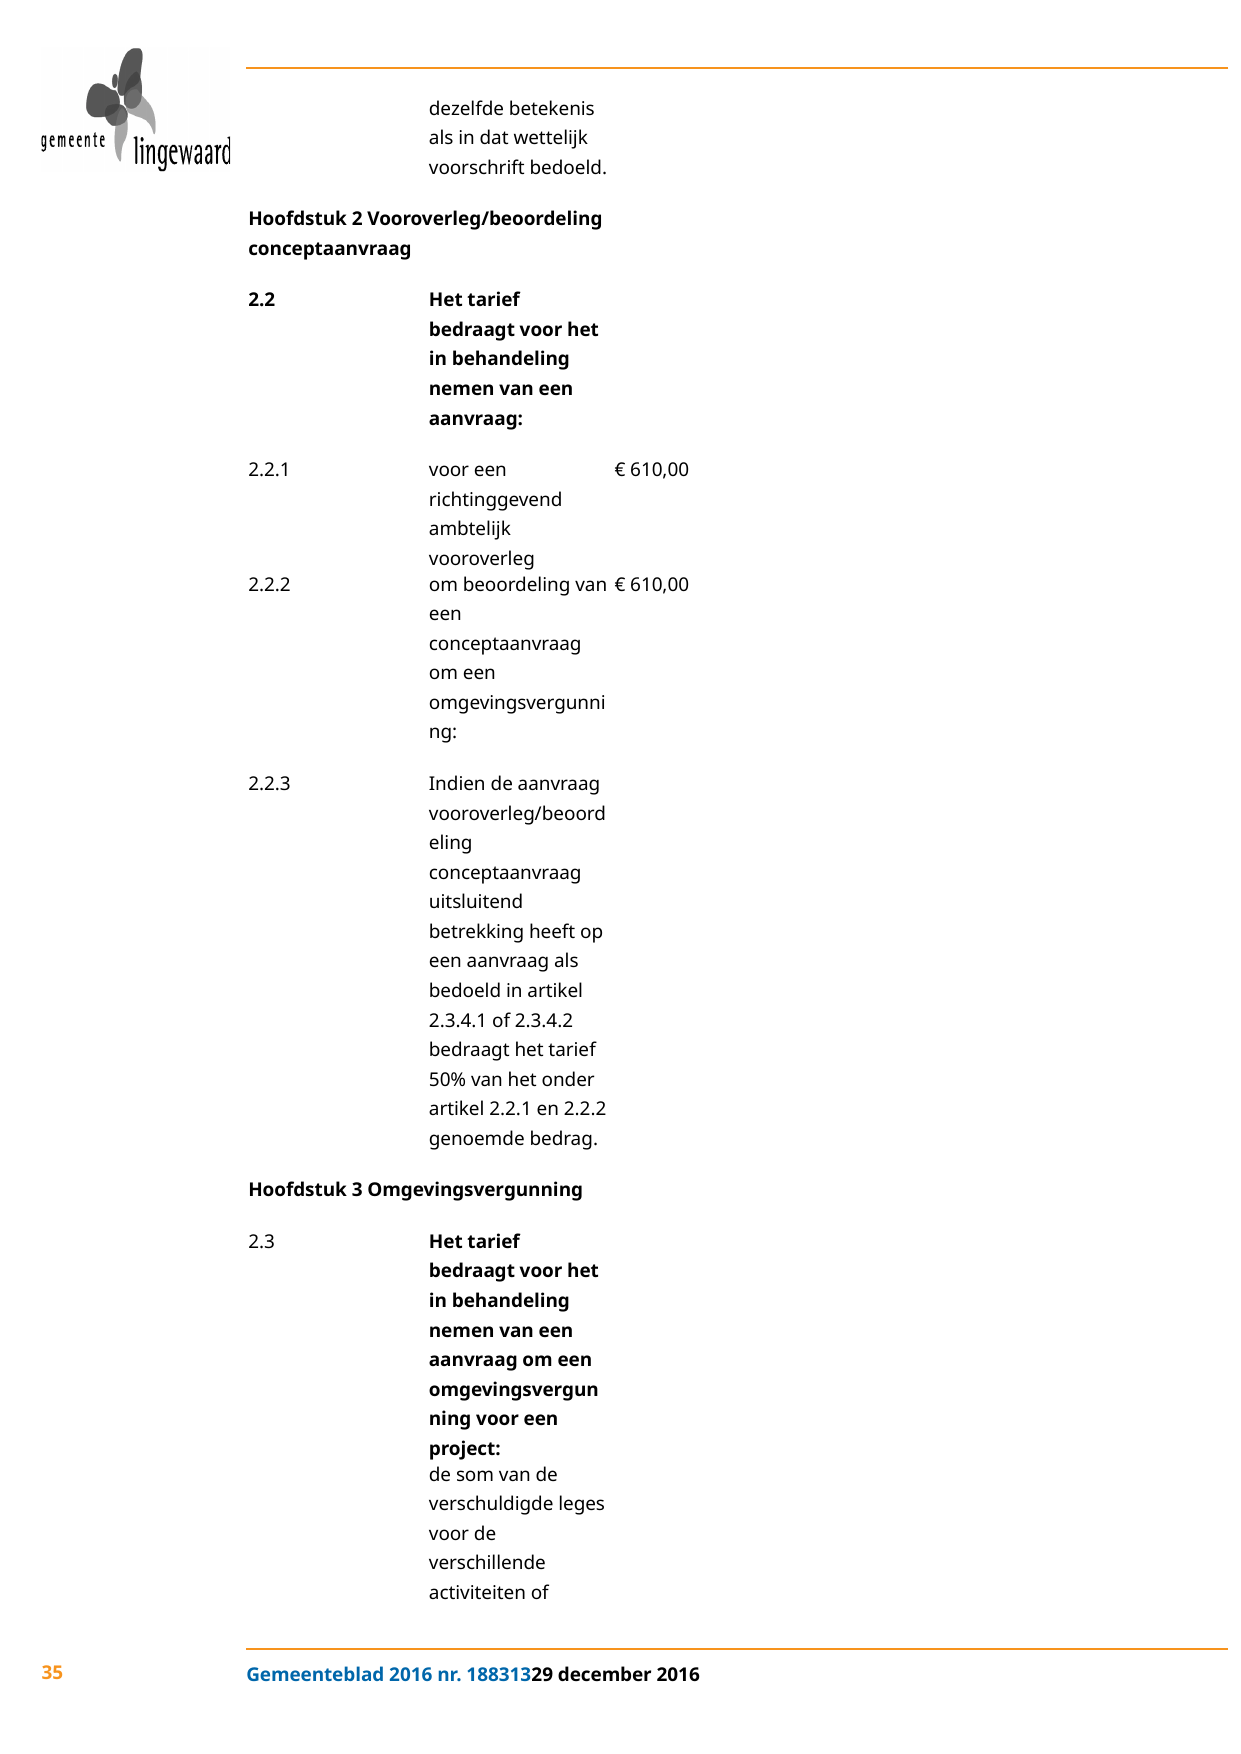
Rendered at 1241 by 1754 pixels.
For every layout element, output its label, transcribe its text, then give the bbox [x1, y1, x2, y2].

table_cell 2.2 [248, 286, 429, 431]
table_cell [790, 1228, 971, 1461]
table_cell [609, 261, 790, 286]
table_cell [609, 1151, 790, 1177]
table_cell [248, 431, 429, 456]
table_cell [609, 744, 790, 770]
table_cell om beoordeling van een conceptaanvraag om een omgevingsvergunning: [429, 571, 609, 744]
table_cell de som van de verschuldigde leges voor de verschillende activiteiten of [429, 1461, 609, 1605]
table_cell [429, 431, 609, 456]
table_cell [790, 770, 971, 1151]
table_cell [609, 1177, 790, 1202]
table_cell [609, 1202, 790, 1228]
table_cell dezelfde betekenis als in dat wettelijk voorschrift bedoeld. [429, 95, 609, 180]
table_cell [609, 95, 790, 180]
table_cell [790, 261, 971, 286]
table_cell [248, 1202, 429, 1228]
table_cell voor een richtinggevend ambtelijk vooroverleg [429, 456, 609, 571]
table_cell 2.3 [248, 1228, 429, 1461]
table_cell [790, 1461, 971, 1605]
table_cell Het tarief bedraagt voor het in behandeling nemen van een aanvraag om een omgevingsvergunning voor een project: [429, 1228, 609, 1461]
table_cell Hoofdstuk 3 Omgevingsvergunning [248, 1177, 609, 1202]
table_cell [248, 744, 429, 770]
table_cell [790, 456, 971, 571]
table_cell [429, 180, 609, 205]
table_cell [609, 770, 790, 1151]
table_cell [790, 180, 971, 205]
table_cell Het tarief bedraagt voor het in behandeling nemen van een aanvraag: [429, 286, 609, 431]
table_cell [609, 1461, 790, 1605]
table_cell Indien de aanvraag vooroverleg/beoordeling conceptaanvraag uitsluitend betrekking heeft op een aanvraag als bedoeld in artikel 2.3.4.1 of 2.3.4.2 bedraagt het tarief 50% van het onder artikel 2.2.1 en 2.2.2 genoemde bedrag. [429, 770, 609, 1151]
table_cell [609, 286, 790, 431]
table_cell 2.2.1 [248, 456, 429, 571]
table_cell [790, 1151, 971, 1177]
table_cell [790, 571, 971, 744]
table_cell [609, 205, 790, 261]
table_cell [790, 1202, 971, 1228]
table_cell [429, 1202, 609, 1228]
table_cell [248, 1461, 429, 1605]
table_cell [248, 1151, 429, 1177]
table_cell Hoofdstuk 2 Vooroverleg/beoordeling conceptaanvraag [248, 205, 609, 261]
table_cell [609, 1228, 790, 1461]
table_cell [248, 95, 429, 180]
table_cell [790, 286, 971, 431]
table_cell [429, 744, 609, 770]
picture [41, 47, 231, 172]
table_cell [609, 431, 790, 456]
table_cell [609, 180, 790, 205]
table_cell [429, 1151, 609, 1177]
table_cell [429, 261, 609, 286]
table_cell 2.2.3 [248, 770, 429, 1151]
table_cell [790, 95, 971, 180]
table_cell [248, 261, 429, 286]
table_cell [790, 431, 971, 456]
table_cell € 610,00 [609, 456, 790, 571]
table_cell 2.2.2 [248, 571, 429, 744]
table_cell € 610,00 [609, 571, 790, 744]
table_cell [248, 180, 429, 205]
